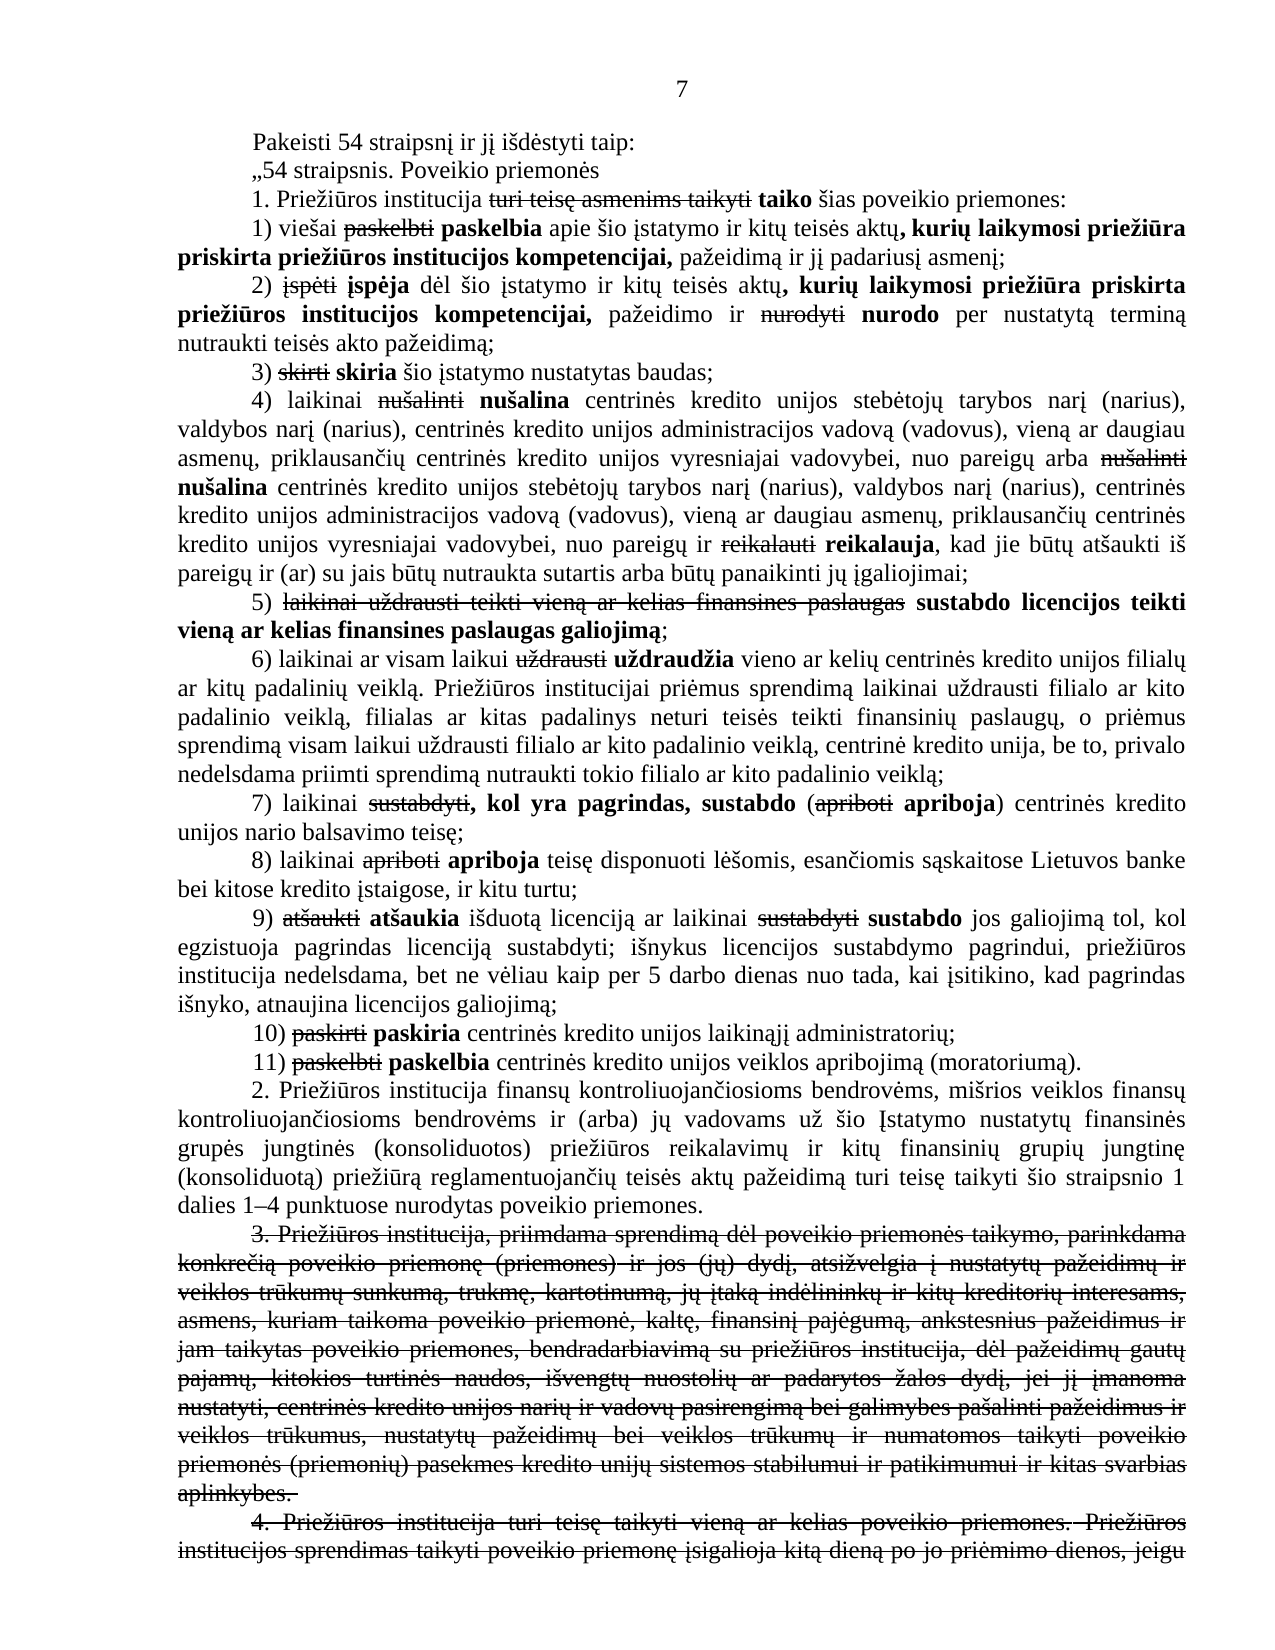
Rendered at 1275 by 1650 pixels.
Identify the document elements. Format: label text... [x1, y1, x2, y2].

text 4) laikinai nušalinti nušalina centrinės kredito unijos stebėtojų tarybos narį (narius), valdybos narį (narius), centrinės kredito unijos administracijos vadovą (vadovus), vieną ar daugiau asmenų, priklausančių centrinės kredito unijos vyresniajai vadovybei, nuo pareigų arba nušalinti nušalina centrinės kredito unijos stebėtojų tarybos narį (narius), valdybos narį (narius), centrinės kredito unijos administracijos vadovą (vadovus), vieną ar daugiau asmenų, priklausančių centrinės kredito unijos vyresniajai vadovybei, nuo pareigų ir reikalauti reikalauja, kad jie būtų atšaukti iš pareigų ir (ar) su jais būtų nutraukta sutartis arba būtų panaikinti jų įgaliojimai; [177, 385, 1186, 587]
text 1. Priežiūros institucija turi teisę asmenims taikyti taiko šias poveikio priemones: [177, 184, 1186, 213]
text „54 straipsnis. Poveikio priemonės [177, 155, 1186, 184]
text 11) paskelbti paskelbia centrinės kredito unijos veiklos apribojimą (moratoriumą). [177, 1047, 1186, 1075]
text 3. Priežiūros institucija, priimdama sprendimą dėl poveikio priemonės taikymo, parinkdama konkrečią poveikio priemonę (priemones) ir jos (jų) dydį, atsižvelgia į nustatytų pažeidimų ir veiklos trūkumų sunkumą, trukmę, kartotinumą, jų įtaką indėlininkų ir kitų kreditorių interesams, asmens, kuriam taikoma poveikio priemonė, kaltę, finansinį pajėgumą, ankstesnius pažeidimus ir jam taikytas poveikio priemones, bendradarbiavimą su priežiūros institucija, dėl pažeidimų gautų pajamų, kitokios turtinės naudos, išvengtų nuostolių ar padarytos žalos dydį, jei jį įmanoma nustatyti, centrinės kredito unijos narių ir vadovų pasirengimą bei galimybes pašalinti pažeidimus ir veiklos trūkumus, nustatytų pažeidimų bei veiklos trūkumų ir numatomos taikyti poveikio priemonės (priemonių) pasekmes kredito unijų sistemos stabilumui ir patikimumui ir kitas svarbias aplinkybes. [177, 1322, 1186, 1350]
text 3. Priežiūros institucija, priimdama sprendimą dėl poveikio priemonės taikymo, parinkdama konkrečią poveikio priemonę (priemones) ir jos (jų) dydį, atsižvelgia į nustatytų pažeidimų ir veiklos trūkumų sunkumą, trukmę, kartotinumą, jų įtaką indėlininkų ir kitų kreditorių interesams, asmens, kuriam taikoma poveikio priemonė, kaltę, finansinį pajėgumą, ankstesnius pažeidimus ir jam taikytas poveikio priemones, bendradarbiavimą su priežiūros institucija, dėl pažeidimų gautų pajamų, kitokios turtinės naudos, išvengtų nuostolių ar padarytos žalos dydį, jei jį įmanoma nustatyti, centrinės kredito unijos narių ir vadovų pasirengimą bei galimybes pašalinti pažeidimus ir veiklos trūkumus, nustatytų pažeidimų bei veiklos trūkumų ir numatomos taikyti poveikio priemonės (priemonių) pasekmes kredito unijų sistemos stabilumui ir patikimumui ir kitas svarbias aplinkybes. [177, 1379, 1186, 1407]
text 9) atšaukti atšaukia išduotą licenciją ar laikinai sustabdyti sustabdo jos galiojimą tol, kol egzistuoja pagrindas licenciją sustabdyti; išnykus licencijos sustabdymo pagrindui, priežiūros institucija nedelsdama, bet ne vėliau kaip per 5 darbo dienas nuo tada, kai įsitikino, kad pagrindas išnyko, atnaujina licencijos galiojimą; [177, 903, 1186, 1018]
text 6) laikinai ar visam laikui uždrausti uždraudžia vieno ar kelių centrinės kredito unijos filialų ar kitų padalinių veiklą. Priežiūros institucijai priėmus sprendimą laikinai uždrausti filialo ar kito padalinio veiklą, filialas ar kitas padalinys neturi teisės teikti finansinių paslaugų, o priėmus sprendimą visam laikui uždrausti filialo ar kito padalinio veiklą, centrinė kredito unija, be to, privalo nedelsdama priimti sprendimą nutraukti tokio filialo ar kito padalinio veiklą; [177, 644, 1186, 788]
text 3) skirti skiria šio įstatymo nustatytas baudas; [177, 357, 1186, 385]
text 4. Priežiūros institucija turi teisę taikyti vieną ar kelias poveikio priemones. Priežiūros institucijos sprendimas taikyti poveikio priemonę įsigalioja kitą dieną po jo priėmimo dienos, jeigu šiame įstatyme ar sprendime nenustatyta kitaip. [177, 1507, 1186, 1551]
text 5) laikinai uždrausti teikti vieną ar kelias finansines paslaugas sustabdo licencijos teikti vieną ar kelias finansines paslaugas galiojimą; [177, 587, 1186, 644]
text Pakeisti 54 straipsnį ir jį išdėstyti taip: [177, 127, 1186, 155]
text 3. Priežiūros institucija, priimdama sprendimą dėl poveikio priemonės taikymo, parinkdama konkrečią poveikio priemonę (priemones) ir jos (jų) dydį, atsižvelgia į nustatytų pažeidimų ir veiklos trūkumų sunkumą, trukmę, kartotinumą, jų įtaką indėlininkų ir kitų kreditorių interesams, asmens, kuriam taikoma poveikio priemonė, kaltę, finansinį pajėgumą, ankstesnius pažeidimus ir jam taikytas poveikio priemones, bendradarbiavimą su priežiūros institucija, dėl pažeidimų gautų pajamų, kitokios turtinės naudos, išvengtų nuostolių ar padarytos žalos dydį, jei jį įmanoma nustatyti, centrinės kredito unijos narių ir vadovų pasirengimą bei galimybes pašalinti pažeidimus ir veiklos trūkumus, nustatytų pažeidimų bei veiklos trūkumų ir numatomos taikyti poveikio priemonės (priemonių) pasekmes kredito unijų sistemos stabilumui ir patikimumui ir kitas svarbias aplinkybes. [177, 1466, 1186, 1507]
text 3. Priežiūros institucija, priimdama sprendimą dėl poveikio priemonės taikymo, parinkdama konkrečią poveikio priemonę (priemones) ir jos (jų) dydį, atsižvelgia į nustatytų pažeidimų ir veiklos trūkumų sunkumą, trukmę, kartotinumą, jų įtaką indėlininkų ir kitų kreditorių interesams, asmens, kuriam taikoma poveikio priemonė, kaltę, finansinį pajėgumą, ankstesnius pažeidimus ir jam taikytas poveikio priemones, bendradarbiavimą su priežiūros institucija, dėl pažeidimų gautų pajamų, kitokios turtinės naudos, išvengtų nuostolių ar padarytos žalos dydį, jei jį įmanoma nustatyti, centrinės kredito unijos narių ir vadovų pasirengimą bei galimybes pašalinti pažeidimus ir veiklos trūkumus, nustatytų pažeidimų bei veiklos trūkumų ir numatomos taikyti poveikio priemonės (priemonių) pasekmes kredito unijų sistemos stabilumui ir patikimumui ir kitas svarbias aplinkybes. [177, 1264, 1186, 1292]
text 3. Priežiūros institucija, priimdama sprendimą dėl poveikio priemonės taikymo, parinkdama konkrečią poveikio priemonę (priemones) ir jos (jų) dydį, atsižvelgia į nustatytų pažeidimų ir veiklos trūkumų sunkumą, trukmę, kartotinumą, jų įtaką indėlininkų ir kitų kreditorių interesams, asmens, kuriam taikoma poveikio priemonė, kaltę, finansinį pajėgumą, ankstesnius pažeidimus ir jam taikytas poveikio priemones, bendradarbiavimą su priežiūros institucija, dėl pažeidimų gautų pajamų, kitokios turtinės naudos, išvengtų nuostolių ar padarytos žalos dydį, jei jį įmanoma nustatyti, centrinės kredito unijos narių ir vadovų pasirengimą bei galimybes pašalinti pažeidimus ir veiklos trūkumus, nustatytų pažeidimų bei veiklos trūkumų ir numatomos taikyti poveikio priemonės (priemonių) pasekmes kredito unijų sistemos stabilumui ir patikimumui ir kitas svarbias aplinkybes. [177, 1351, 1186, 1378]
text 3. Priežiūros institucija, priimdama sprendimą dėl poveikio priemonės taikymo, parinkdama konkrečią poveikio priemonę (priemones) ir jos (jų) dydį, atsižvelgia į nustatytų pažeidimų ir veiklos trūkumų sunkumą, trukmę, kartotinumą, jų įtaką indėlininkų ir kitų kreditorių interesams, asmens, kuriam taikoma poveikio priemonė, kaltę, finansinį pajėgumą, ankstesnius pažeidimus ir jam taikytas poveikio priemones, bendradarbiavimą su priežiūros institucija, dėl pažeidimų gautų pajamų, kitokios turtinės naudos, išvengtų nuostolių ar padarytos žalos dydį, jei jį įmanoma nustatyti, centrinės kredito unijos narių ir vadovų pasirengimą bei galimybes pašalinti pažeidimus ir veiklos trūkumus, nustatytų pažeidimų bei veiklos trūkumų ir numatomos taikyti poveikio priemonės (priemonių) pasekmes kredito unijų sistemos stabilumui ir patikimumui ir kitas svarbias aplinkybes. [177, 1408, 1186, 1436]
text 4. Priežiūros institucija turi teisę taikyti vieną ar kelias poveikio priemones. Priežiūros institucijos sprendimas taikyti poveikio priemonę įsigalioja kitą dieną po jo priėmimo dienos, jeigu šiame įstatyme ar sprendime nenustatyta kitaip. [177, 1552, 1186, 1564]
text 2. Priežiūros institucija finansų kontroliuojančiosioms bendrovėms, mišrios veiklos finansų kontroliuojančiosioms bendrovėms ir (arba) jų vadovams už šio Įstatymo nustatytų finansinės grupės jungtinės (konsoliduotos) priežiūros reikalavimų ir kitų finansinių grupių jungtinę (konsoliduotą) priežiūrą reglamentuojančių teisės aktų pažeidimą turi teisę taikyti šio straipsnio 1 dalies 1–4 punktuose nurodytas poveikio priemones. [177, 1075, 1186, 1219]
text 10) paskirti paskiria centrinės kredito unijos laikinąjį administratorių; [177, 1018, 1186, 1047]
text 8) laikinai apriboti apriboja teisę disponuoti lėšomis, esančiomis sąskaitose Lietuvos banke bei kitose kredito įstaigose, ir kitu turtu; [177, 845, 1186, 903]
text 2) įspėti įspėja dėl šio įstatymo ir kitų teisės aktų, kurių laikymosi priežiūra priskirta priežiūros institucijos kompetencijai, pažeidimo ir nurodyti nurodo per nustatytą terminą nutraukti teisės akto pažeidimą; [177, 270, 1186, 357]
text 7) laikinai sustabdyti, kol yra pagrindas, sustabdo (apriboti apriboja) centrinės kredito unijos nario balsavimo teisę; [177, 788, 1186, 845]
text 3. Priežiūros institucija, priimdama sprendimą dėl poveikio priemonės taikymo, parinkdama konkrečią poveikio priemonę (priemones) ir jos (jų) dydį, atsižvelgia į nustatytų pažeidimų ir veiklos trūkumų sunkumą, trukmę, kartotinumą, jų įtaką indėlininkų ir kitų kreditorių interesams, asmens, kuriam taikoma poveikio priemonė, kaltę, finansinį pajėgumą, ankstesnius pažeidimus ir jam taikytas poveikio priemones, bendradarbiavimą su priežiūros institucija, dėl pažeidimų gautų pajamų, kitokios turtinės naudos, išvengtų nuostolių ar padarytos žalos dydį, jei jį įmanoma nustatyti, centrinės kredito unijos narių ir vadovų pasirengimą bei galimybes pašalinti pažeidimus ir veiklos trūkumus, nustatytų pažeidimų bei veiklos trūkumų ir numatomos taikyti poveikio priemonės (priemonių) pasekmes kredito unijų sistemos stabilumui ir patikimumui ir kitas svarbias aplinkybes. [177, 1219, 1186, 1263]
text 1) viešai paskelbti paskelbia apie šio įstatymo ir kitų teisės aktų, kurių laikymosi priežiūra priskirta priežiūros institucijos kompetencijai, pažeidimą ir jį padariusį asmenį; [177, 213, 1186, 270]
text 3. Priežiūros institucija, priimdama sprendimą dėl poveikio priemonės taikymo, parinkdama konkrečią poveikio priemonę (priemones) ir jos (jų) dydį, atsižvelgia į nustatytų pažeidimų ir veiklos trūkumų sunkumą, trukmę, kartotinumą, jų įtaką indėlininkų ir kitų kreditorių interesams, asmens, kuriam taikoma poveikio priemonė, kaltę, finansinį pajėgumą, ankstesnius pažeidimus ir jam taikytas poveikio priemones, bendradarbiavimą su priežiūros institucija, dėl pažeidimų gautų pajamų, kitokios turtinės naudos, išvengtų nuostolių ar padarytos žalos dydį, jei jį įmanoma nustatyti, centrinės kredito unijos narių ir vadovų pasirengimą bei galimybes pašalinti pažeidimus ir veiklos trūkumus, nustatytų pažeidimų bei veiklos trūkumų ir numatomos taikyti poveikio priemonės (priemonių) pasekmes kredito unijų sistemos stabilumui ir patikimumui ir kitas svarbias aplinkybes. [177, 1293, 1186, 1321]
text 3. Priežiūros institucija, priimdama sprendimą dėl poveikio priemonės taikymo, parinkdama konkrečią poveikio priemonę (priemones) ir jos (jų) dydį, atsižvelgia į nustatytų pažeidimų ir veiklos trūkumų sunkumą, trukmę, kartotinumą, jų įtaką indėlininkų ir kitų kreditorių interesams, asmens, kuriam taikoma poveikio priemonė, kaltę, finansinį pajėgumą, ankstesnius pažeidimus ir jam taikytas poveikio priemones, bendradarbiavimą su priežiūros institucija, dėl pažeidimų gautų pajamų, kitokios turtinės naudos, išvengtų nuostolių ar padarytos žalos dydį, jei jį įmanoma nustatyti, centrinės kredito unijos narių ir vadovų pasirengimą bei galimybes pašalinti pažeidimus ir veiklos trūkumus, nustatytų pažeidimų bei veiklos trūkumų ir numatomos taikyti poveikio priemonės (priemonių) pasekmes kredito unijų sistemos stabilumui ir patikimumui ir kitas svarbias aplinkybes. [177, 1437, 1186, 1465]
